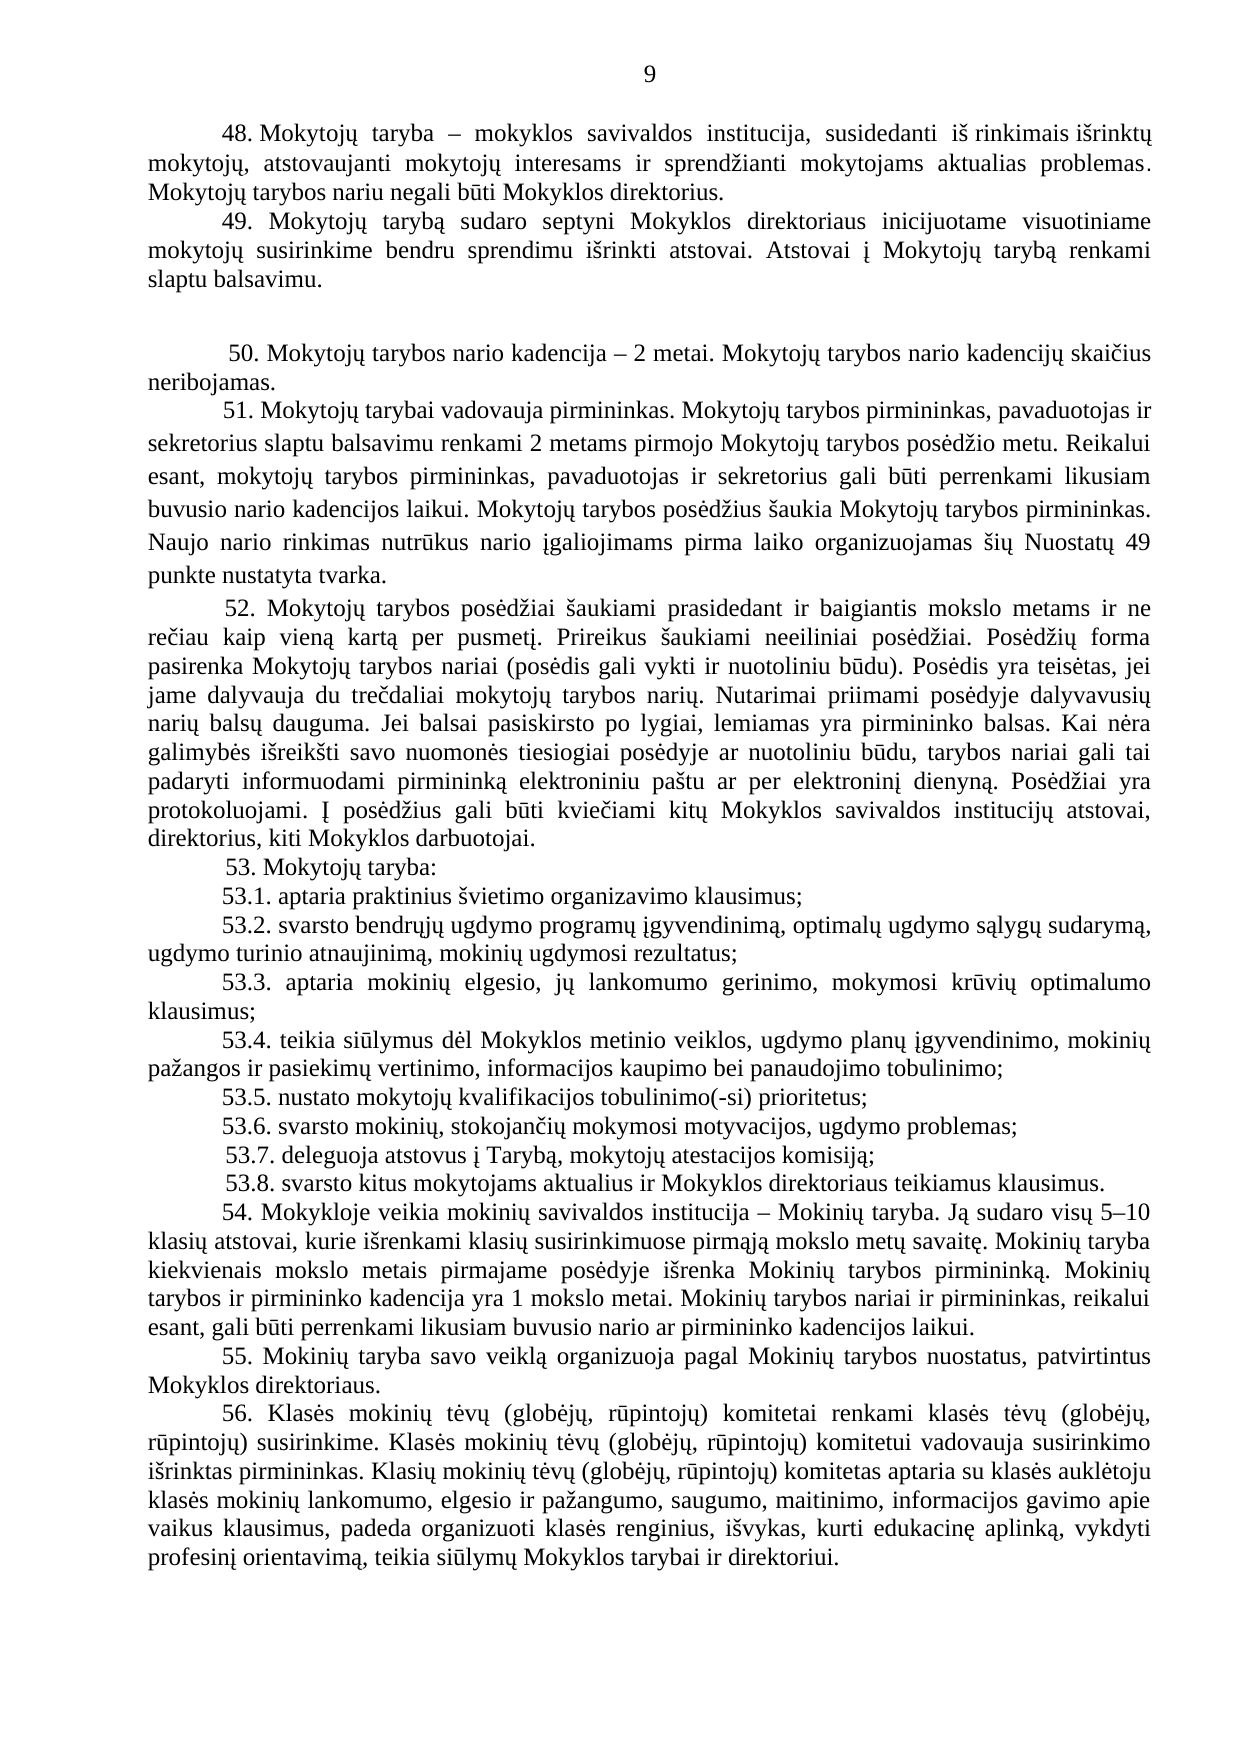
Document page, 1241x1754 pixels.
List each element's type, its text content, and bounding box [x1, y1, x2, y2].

text 53. Mokytojų taryba: [148, 852, 1152, 881]
text 54. Mokykloje veikia mokinių savivaldos institucija – Mokinių taryba. Ją sudaro visų 5–10 klasių atstovai, kurie išrenkami klasių susirinkimuose pirmąją mokslo metų savaitę. Mokinių taryba kiekvienais mokslo metais pirmajame posėdyje išrenka Mokinių tarybos pirmininką. Mokinių tarybos ir pirmininko kadencija yra 1 mokslo metai. Mokinių tarybos nariai ir pirmininkas, reikalui esant, gali būti perrenkami likusiam buvusio nario ar pirmininko kadencijos laikui. [148, 1197, 1152, 1341]
text 48. Mokytojų taryba – mokyklos savivaldos institucija, susidedanti iš rinkimais išrinktų mokytojų, atstovaujanti mokytojų interesams ir sprendžianti mokytojams aktualias problemas. Mokytojų tarybos nariu negali būti Mokyklos direktorius. [148, 118, 1152, 206]
text 50. Mokytojų tarybos nario kadencija – 2 metai. Mokytojų tarybos nario kadencijų skaičius neribojamas. [148, 338, 1152, 395]
text 53.8. svarsto kitus mokytojams aktualius ir Mokyklos direktoriaus teikiamus klausimus. [148, 1168, 1152, 1197]
text 53.7. deleguoja atstovus į Tarybą, mokytojų atestacijos komisiją; [148, 1140, 1152, 1168]
text 52. Mokytojų tarybos posėdžiai šaukiami prasidedant ir baigiantis mokslo metams ir ne rečiau kaip vieną kartą per pusmetį. Prireikus šaukiami neeiliniai posėdžiai. Posėdžių forma pasirenka Mokytojų tarybos nariai (posėdis gali vykti ir nuotoliniu būdu). Posėdis yra teisėtas, jei jame dalyvauja du trečdaliai mokytojų tarybos narių. Nutarimai priimami posėdyje dalyvavusių narių balsų dauguma. Jei balsai pasiskirsto po lygiai, lemiamas yra pirmininko balsas. Kai nėra galimybės išreikšti savo nuomonės tiesiogiai posėdyje ar nuotoliniu būdu, tarybos nariai gali tai padaryti informuodami pirmininką elektroniniu paštu ar per elektroninį dienyną. Posėdžiai yra protokoluojami. Į posėdžius gali būti kviečiami kitų Mokyklos savivaldos institucijų atstovai, direktorius, kiti Mokyklos darbuotojai. [148, 593, 1152, 852]
text 53.4. teikia siūlymus dėl Mokyklos metinio veiklos, ugdymo planų įgyvendinimo, mokinių pažangos ir pasiekimų vertinimo, informacijos kaupimo bei panaudojimo tobulinimo; [148, 1025, 1152, 1082]
text 49. Mokytojų tarybą sudaro septyni Mokyklos direktoriaus inicijuotame visuotiniame mokytojų susirinkime bendru sprendimu išrinkti atstovai. Atstovai į Mokytojų tarybą renkami slaptu balsavimu. [148, 206, 1152, 292]
text 53.3. aptaria mokinių elgesio, jų lankomumo gerinimo, mokymosi krūvių optimalumo klausimus; [148, 967, 1152, 1025]
text 53.1. aptaria praktinius švietimo organizavimo klausimus; [148, 881, 1152, 910]
text 53.6. svarsto mokinių, stokojančių mokymosi motyvacijos, ugdymo problemas; [148, 1111, 1152, 1140]
text 55. Mokinių taryba savo veiklą organizuoja pagal Mokinių tarybos nuostatus, patvirtintus Mokyklos direktoriaus. [148, 1341, 1152, 1398]
text 56. Klasės mokinių tėvų (globėjų, rūpintojų) komitetai renkami klasės tėvų (globėjų, rūpintojų) susirinkime. Klasės mokinių tėvų (globėjų, rūpintojų) komitetui vadovauja susirinkimo išrinktas pirmininkas. Klasių mokinių tėvų (globėjų, rūpintojų) komitetas aptaria su klasės auklėtoju klasės mokinių lankomumo, elgesio ir pažangumo, saugumo, maitinimo, informacijos gavimo apie vaikus klausimus, padeda organizuoti klasės renginius, išvykas, kurti edukacinę aplinką, vykdyti profesinį orientavimą, teikia siūlymų Mokyklos tarybai ir direktoriui. [148, 1398, 1152, 1571]
text 53.2. svarsto bendrųjų ugdymo programų įgyvendinimą, optimalų ugdymo sąlygų sudarymą, ugdymo turinio atnaujinimą, mokinių ugdymosi rezultatus; [148, 910, 1152, 967]
text 51. Mokytojų tarybai vadovauja pirmininkas. Mokytojų tarybos pirmininkas, pavaduotojas ir sekretorius slaptu balsavimu renkami 2 metams pirmojo Mokytojų tarybos posėdžio metu. Reikalui esant, mokytojų tarybos pirmininkas, pavaduotojas ir sekretorius gali būti perrenkami likusiam buvusio nario kadencijos laikui. Mokytojų tarybos posėdžius šaukia Mokytojų tarybos pirmininkas. Naujo nario rinkimas nutrūkus nario įgaliojimams pirma laiko organizuojamas šių Nuostatų 49 punkte nustatyta tvarka. [148, 395, 1152, 589]
text 53.5. nustato mokytojų kvalifikacijos tobulinimo(-si) prioritetus; [148, 1082, 1152, 1111]
